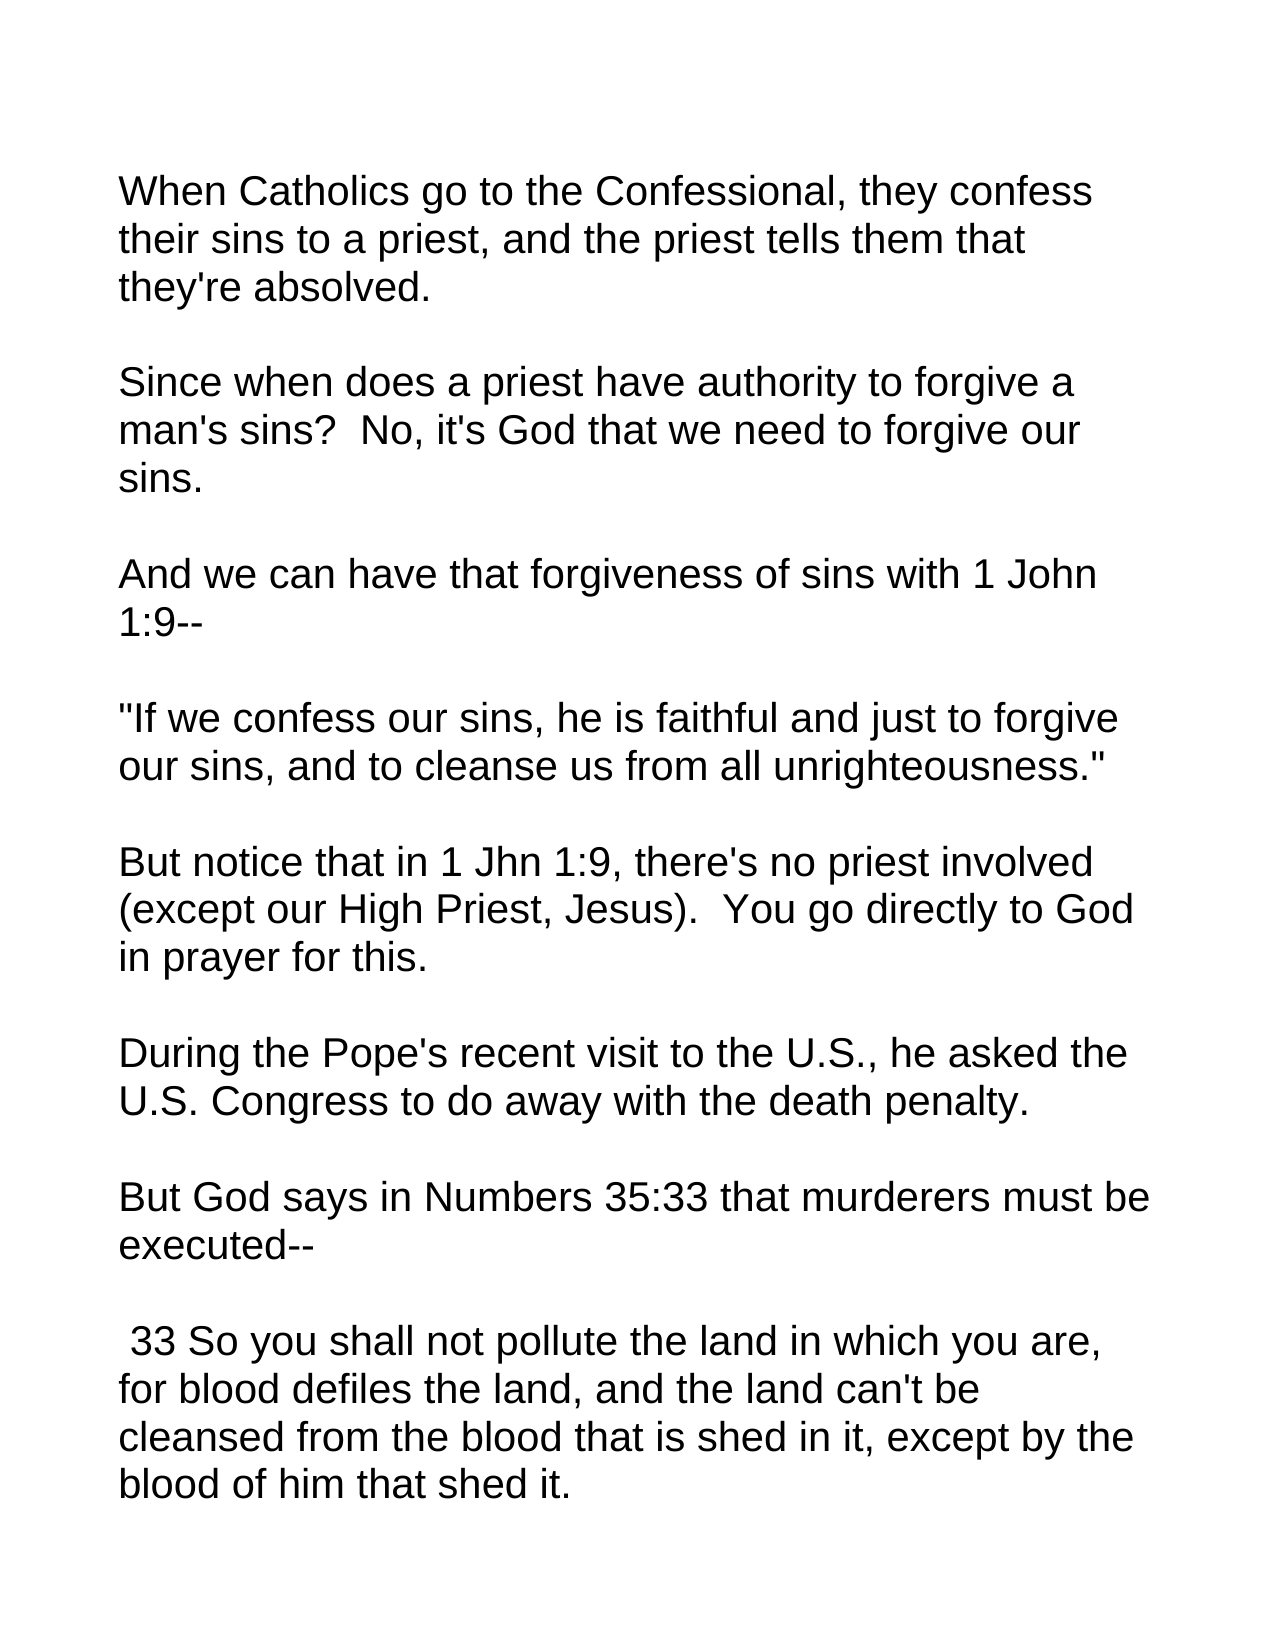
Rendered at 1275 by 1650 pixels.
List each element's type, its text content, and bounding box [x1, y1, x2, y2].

text "If we confess our sins, he is faithful and just to forgive our sins, and to cleanse us from all unrighteousness." [118, 693, 1157, 789]
text When Catholics go to the Confessional, they confess their sins to a priest, and the priest tells them that they're absolved. [118, 166, 1157, 310]
text Since when does a priest have authority to forgive a man's sins? No, it's God that we need to forgive our sins. [118, 358, 1157, 501]
text And we can have that forgiveness of sins with 1 John 1:9-- [118, 549, 1157, 645]
text But notice that in 1 Jhn 1:9, there's no priest involved (except our High Priest, Jesus). You go directly to God in prayer for this. [118, 837, 1157, 981]
text 33 So you shall not pollute the land in which you are, for blood defiles the land, and the land can't be cleansed from the blood that is shed in it, except by the blood of him that shed it. [118, 1316, 1157, 1508]
text During the Pope's recent visit to the U.S., he asked the U.S. Congress to do away with the death penalty. [118, 1028, 1157, 1124]
text But God says in Numbers 35:33 that murderers must be executed-- [118, 1172, 1157, 1268]
